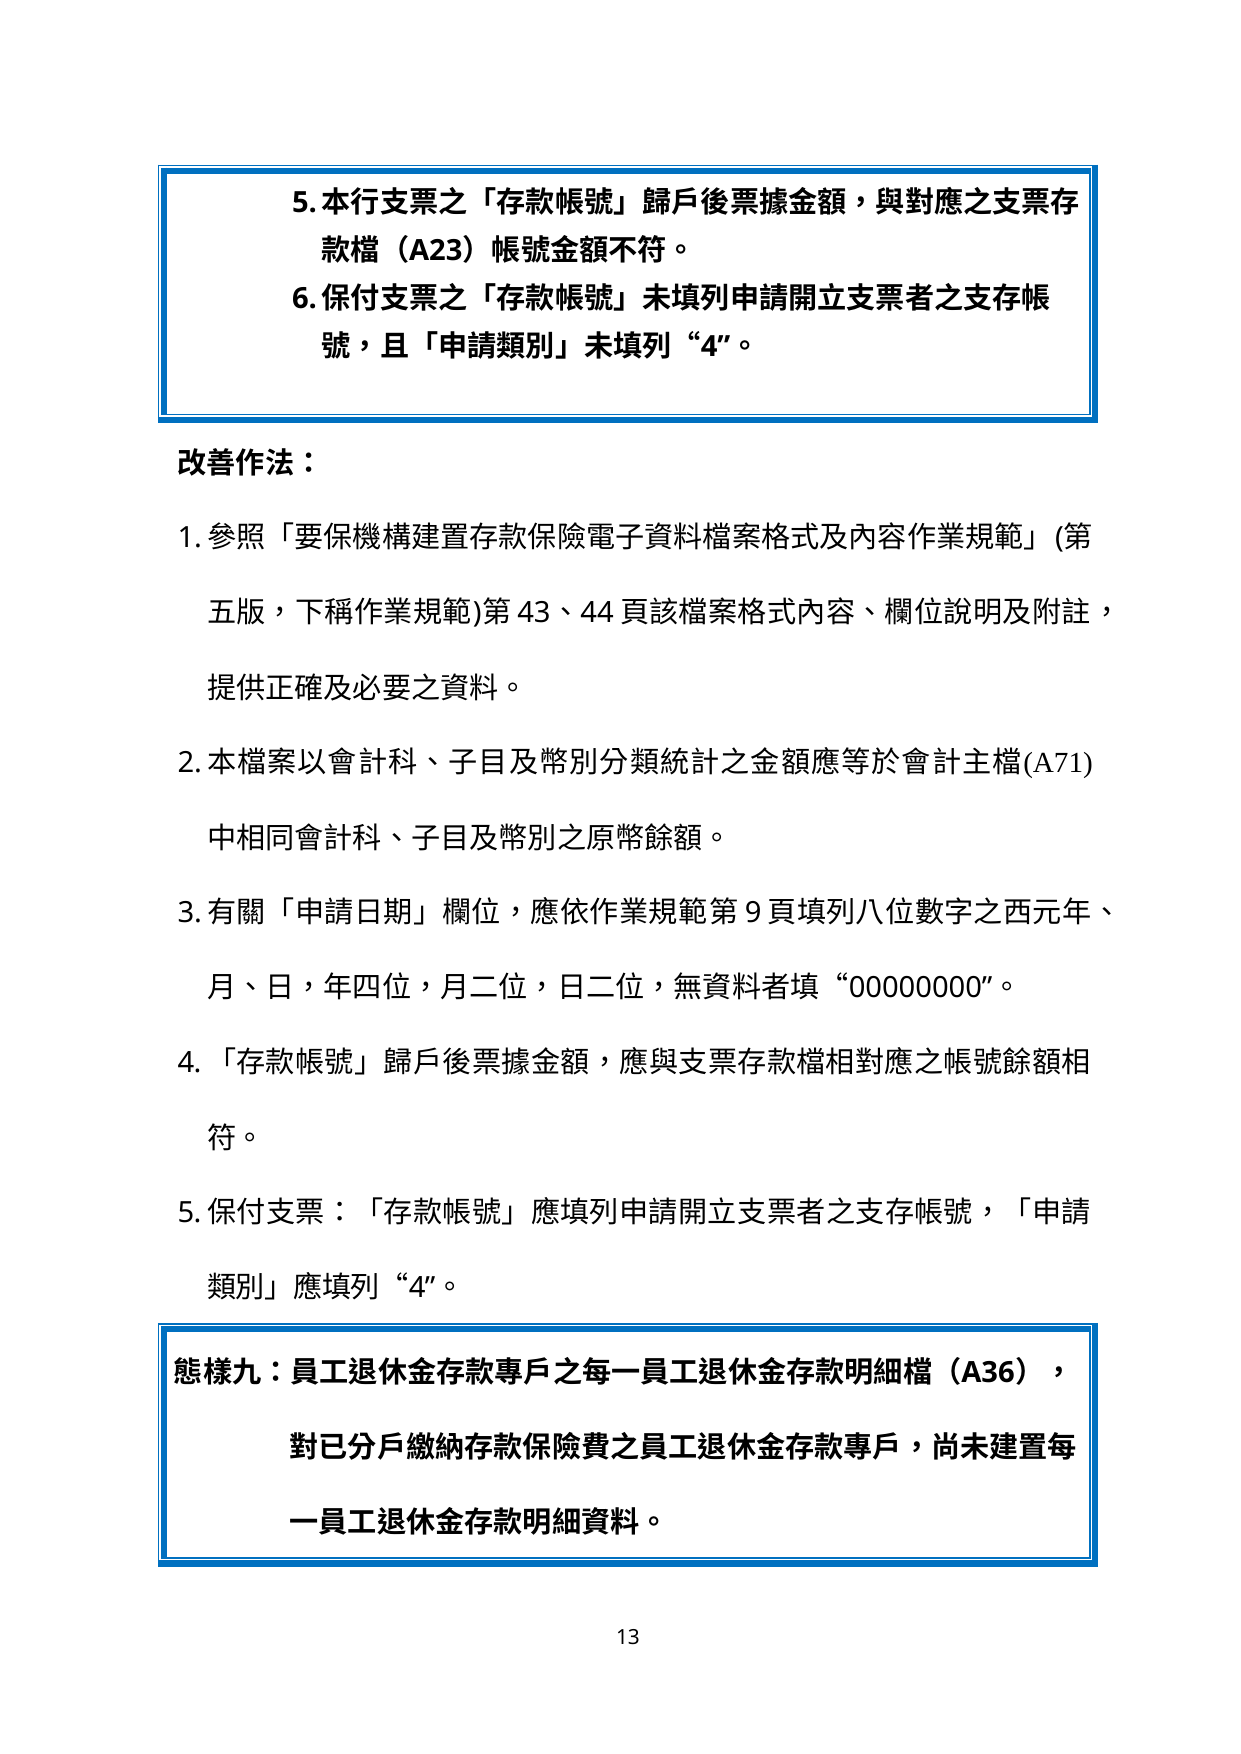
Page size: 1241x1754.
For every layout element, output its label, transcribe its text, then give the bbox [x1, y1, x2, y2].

list 參照「要保機構建置存款保險電子資料檔案格式及內容作業規範」(第五版，下稱作業規範)第43、44頁該檔案格式內容、欄位說明及附註，提供正確及必要之資料。 [177, 498, 1093, 723]
text 改善作法： [177, 423, 1093, 498]
table_header 態樣九：員工退休金存款專戶之每一員工退休金存款明細檔（A36），對已分戶繳納存款保險費之員工退休金存款專戶，尚未建置每一員工退休金存款明細資料。 [167, 1332, 1089, 1557]
table_header 態樣八：保付及本行(社)支票明細檔（A34），有下列缺失： 未依本公司作業規範規定建置全部明細資料。 本行（社）支票以統制帳戶開立者，「存款帳號」未填列本行（社）支票之統制帳號。 「申請日期」空白致檔案格式及資料型態不符。 本行（社）支票存款各筆明細餘額合計數與會計帳列數不符。 本行支票之「存款帳號」歸戶後票據金額，與對應之支票存款檔（A23）帳號金額不符。 保付支票之「存款帳號」未填列申請開立支票者之支存帳號，且「申請類別」未填列“4”。 [167, 174, 1089, 413]
list 本檔案以會計科、子目及幣別分類統計之金額應等於會計主檔(A71)中相同會計科、子目及幣別之原幣餘額。 [177, 723, 1093, 873]
list 「存款帳號」歸戶後票據金額，應與支票存款檔相對應之帳號餘額相符。 [177, 1023, 1093, 1173]
list 有關「申請日期」欄位，應依作業規範第9頁填列八位數字之西元年、月、日，年四位，月二位，日二位，無資料者填“00000000”。 [177, 873, 1093, 1023]
list 保付支票：「存款帳號」應填列申請開立支票者之支存帳號，「申請類別」應填列“4”。 [177, 1173, 1093, 1323]
